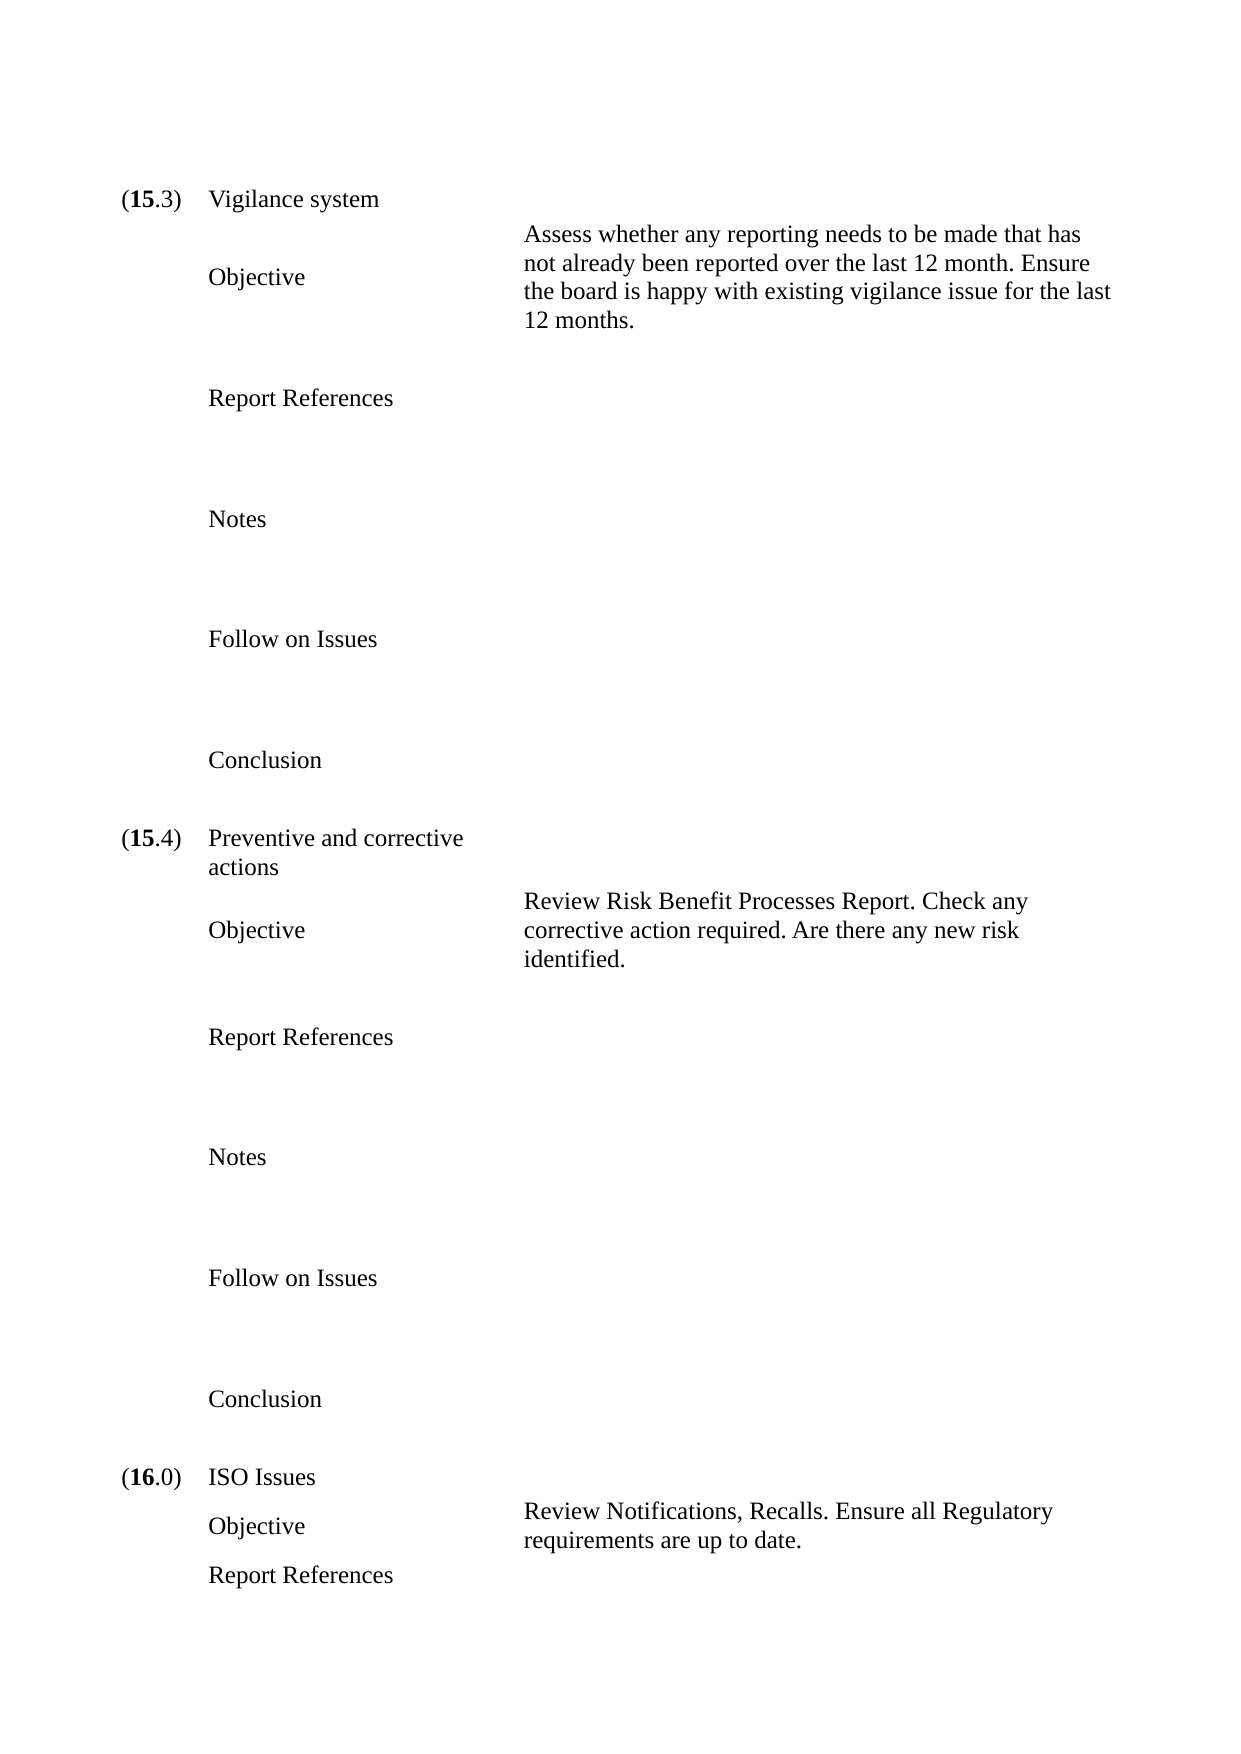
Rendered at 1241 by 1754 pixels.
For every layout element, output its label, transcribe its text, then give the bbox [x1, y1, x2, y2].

table_cell [521, 976, 1122, 1096]
table_cell [521, 1557, 1122, 1620]
table_cell Report References [205, 976, 521, 1096]
table_cell [118, 579, 205, 699]
table_cell [118, 1096, 205, 1217]
table_cell Objective [205, 1494, 521, 1557]
table_cell Notes [205, 458, 521, 578]
table_cell [118, 699, 205, 820]
table_cell [205, 118, 521, 181]
table_cell [118, 118, 205, 181]
table_cell [521, 1096, 1122, 1217]
table_cell Follow on Issues [205, 1217, 521, 1338]
table_cell [521, 1338, 1122, 1459]
table_cell ISO Issues [205, 1459, 521, 1493]
table_cell Preventive and corrective actions [205, 820, 521, 883]
table_cell Vigilance system [205, 181, 521, 216]
table_cell Conclusion [205, 699, 521, 820]
table_cell (15.4) [118, 820, 205, 883]
table_cell Review Notifications, Recalls. Ensure all Regulatory requirements are up to date. [521, 1494, 1122, 1557]
table_cell (16.0) [118, 1459, 205, 1493]
table_cell [521, 579, 1122, 699]
table_cell [521, 181, 1122, 216]
table_cell [118, 1217, 205, 1338]
table_cell [118, 884, 205, 976]
table_cell Notes [205, 1096, 521, 1217]
table_cell [118, 1557, 205, 1620]
table_cell Report References [205, 1557, 521, 1620]
table_cell [521, 337, 1122, 458]
table_cell [521, 458, 1122, 578]
table_cell Objective [205, 884, 521, 976]
table_cell [118, 216, 205, 337]
table_cell [521, 820, 1122, 883]
table_cell [118, 337, 205, 458]
table_cell Objective [205, 216, 521, 337]
table_cell Review Risk Benefit Processes Report. Check any corrective action required. Are there any new risk identified. [521, 884, 1122, 976]
table_cell [521, 1217, 1122, 1338]
table_cell [521, 699, 1122, 820]
table_cell Conclusion [205, 1338, 521, 1459]
table_cell [118, 458, 205, 578]
table_cell (15.3) [118, 181, 205, 216]
table_cell [521, 1459, 1122, 1493]
table_cell Assess whether any reporting needs to be made that has not already been reported over the last 12 month. Ensure the board is happy with existing vigilance issue for the last 12 months. [521, 216, 1122, 337]
table_cell [118, 1494, 205, 1557]
table_cell [118, 976, 205, 1096]
table_cell [521, 118, 1122, 181]
table_cell [118, 1338, 205, 1459]
table_cell Report References [205, 337, 521, 458]
table_cell Follow on Issues [205, 579, 521, 699]
